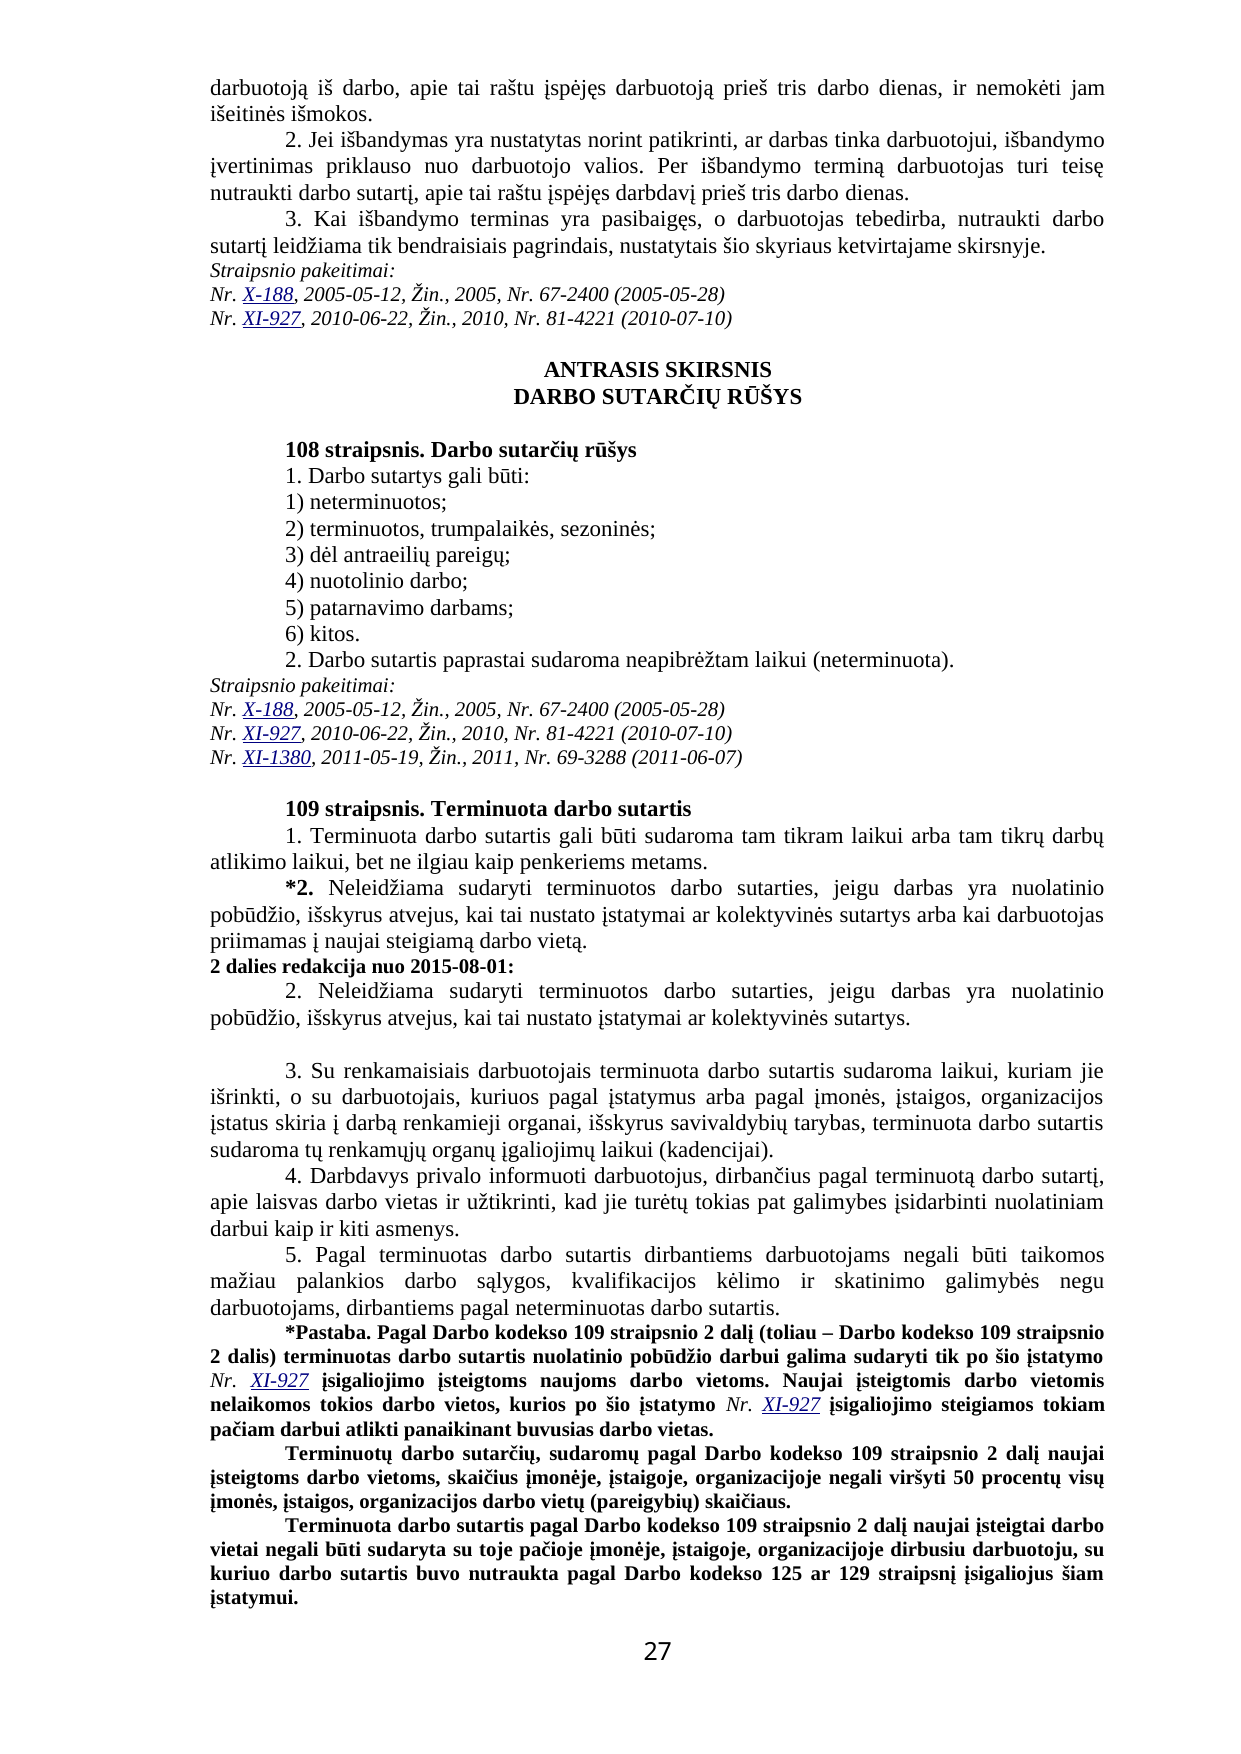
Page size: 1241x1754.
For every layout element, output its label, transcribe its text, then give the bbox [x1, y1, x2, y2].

text Nr. X-188, 2005-05-12, Žin., 2005, Nr. 67-2400 (2005-05-28) [210, 282, 1106, 306]
text *2. Neleidžiama sudaryti terminuotos darbo sutarties, jeigu darbas yra nuolatinio pobūdžio, išskyrus atvejus, kai tai nustato įstatymai ar kolektyvinės sutartys arba kai darbuotojas priimamas į naujai steigiamą darbo vietą. [210, 874, 1106, 953]
text Nr. XI-927, 2010-06-22, Žin., 2010, Nr. 81-4221 (2010-07-10) [210, 721, 1106, 745]
text 2. Jei išbandymas yra nustatytas norint patikrinti, ar darbas tinka darbuotojui, išbandymo įvertinimas priklauso nuo darbuotojo valios. Per išbandymo terminą darbuotojas turi teisę nutraukti darbo sutartį, apie tai raštu įspėjęs darbdavį prieš tris darbo dienas. [210, 126, 1106, 205]
text Nr. X-188, 2005-05-12, Žin., 2005, Nr. 67-2400 (2005-05-28) [210, 697, 1106, 721]
text darbuotoją iš darbo, apie tai raštu įspėjęs darbuotoją prieš tris darbo dienas, ir nemokėti jam išeitinės išmokos. [210, 73, 1106, 126]
text Straipsnio pakeitimai: [210, 258, 1106, 282]
text Terminuotų darbo sutarčių, sudaromų pagal Darbo kodekso 109 straipsnio 2 dalį naujai įsteigtoms darbo vietoms, skaičius įmonėje, įstaigoje, organizacijoje negali viršyti 50 procentų visų įmonės, įstaigos, organizacijos darbo vietų (pareigybių) skaičiaus. [210, 1441, 1106, 1513]
text ANTRASIS SKIRSNIS [210, 357, 1106, 383]
text 2) terminuotos, trumpalaikės, sezoninės; [210, 515, 1106, 541]
text Nr. XI-1380, 2011-05-19, Žin., 2011, Nr. 69-3288 (2011-06-07) [210, 745, 1106, 769]
text 1) neterminuotos; [210, 488, 1106, 515]
text Straipsnio pakeitimai: [210, 673, 1106, 697]
text 4) nuotolinio darbo; [210, 567, 1106, 594]
text 3) dėl antraeilių pareigų; [210, 541, 1106, 567]
text 109 straipsnis. Terminuota darbo sutartis [210, 795, 1106, 822]
text 2 dalies redakcija nuo 2015-08-01: [210, 953, 1106, 978]
text 3. Kai išbandymo terminas yra pasibaigęs, o darbuotojas tebedirba, nutraukti darbo sutartį leidžiama tik bendraisiais pagrindais, nustatytais šio skyriaus ketvirtajame skirsnyje. [210, 205, 1106, 258]
text 4. Darbdavys privalo informuoti darbuotojus, dirbančius pagal terminuotą darbo sutartį, apie laisvas darbo vietas ir užtikrinti, kad jie turėtų tokias pat galimybes įsidarbinti nuolatiniam darbui kaip ir kiti asmenys. [210, 1162, 1106, 1241]
text 108 straipsnis. Darbo sutarčių rūšys [210, 436, 1106, 462]
text 2. Neleidžiama sudaryti terminuotos darbo sutarties, jeigu darbas yra nuolatinio pobūdžio, išskyrus atvejus, kai tai nustato įstatymai ar kolektyvinės sutartys. [210, 978, 1106, 1030]
text DARBO SUTARČIŲ RŪŠYS [210, 383, 1106, 409]
text 2. Darbo sutartis paprastai sudaroma neapibrėžtam laikui (neterminuota). [210, 646, 1106, 673]
text Terminuota darbo sutartis pagal Darbo kodekso 109 straipsnio 2 dalį naujai įsteigtai darbo vietai negali būti sudaryta su toje pačioje įmonėje, įstaigoje, organizacijoje dirbusiu darbuotoju, su kuriuo darbo sutartis buvo nutraukta pagal Darbo kodekso 125 ar 129 straipsnį įsigaliojus šiam įstatymui. [210, 1513, 1106, 1609]
text 5) patarnavimo darbams; [210, 594, 1106, 620]
text *Pastaba. Pagal Darbo kodekso 109 straipsnio 2 dalį (toliau – Darbo kodekso 109 straipsnio 2 dalis) terminuotas darbo sutartis nuolatinio pobūdžio darbui galima sudaryti tik po šio įstatymo Nr. XI-927 įsigaliojimo įsteigtoms naujoms darbo vietoms. Naujai įsteigtomis darbo vietomis nelaikomos tokios darbo vietos, kurios po šio įstatymo Nr. XI-927 įsigaliojimo steigiamos tokiam pačiam darbui atlikti panaikinant buvusias darbo vietas. [210, 1320, 1106, 1441]
text 6) kitos. [210, 620, 1106, 646]
text 3. Su renkamaisiais darbuotojais terminuota darbo sutartis sudaroma laikui, kuriam jie išrinkti, o su darbuotojais, kuriuos pagal įstatymus arba pagal įmonės, įstaigos, organizacijos įstatus skiria į darbą renkamieji organai, išskyrus savivaldybių tarybas, terminuota darbo sutartis sudaroma tų renkamųjų organų įgaliojimų laikui (kadencijai). [210, 1057, 1106, 1162]
text Nr. XI-927, 2010-06-22, Žin., 2010, Nr. 81-4221 (2010-07-10) [210, 306, 1106, 330]
text 1. Darbo sutartys gali būti: [210, 462, 1106, 488]
text 5. Pagal terminuotas darbo sutartis dirbantiems darbuotojams negali būti taikomos mažiau palankios darbo sąlygos, kvalifikacijos kėlimo ir skatinimo galimybės negu darbuotojams, dirbantiems pagal neterminuotas darbo sutartis. [210, 1241, 1106, 1320]
text 1. Terminuota darbo sutartis gali būti sudaroma tam tikram laikui arba tam tikrų darbų atlikimo laikui, bet ne ilgiau kaip penkeriems metams. [210, 822, 1106, 874]
